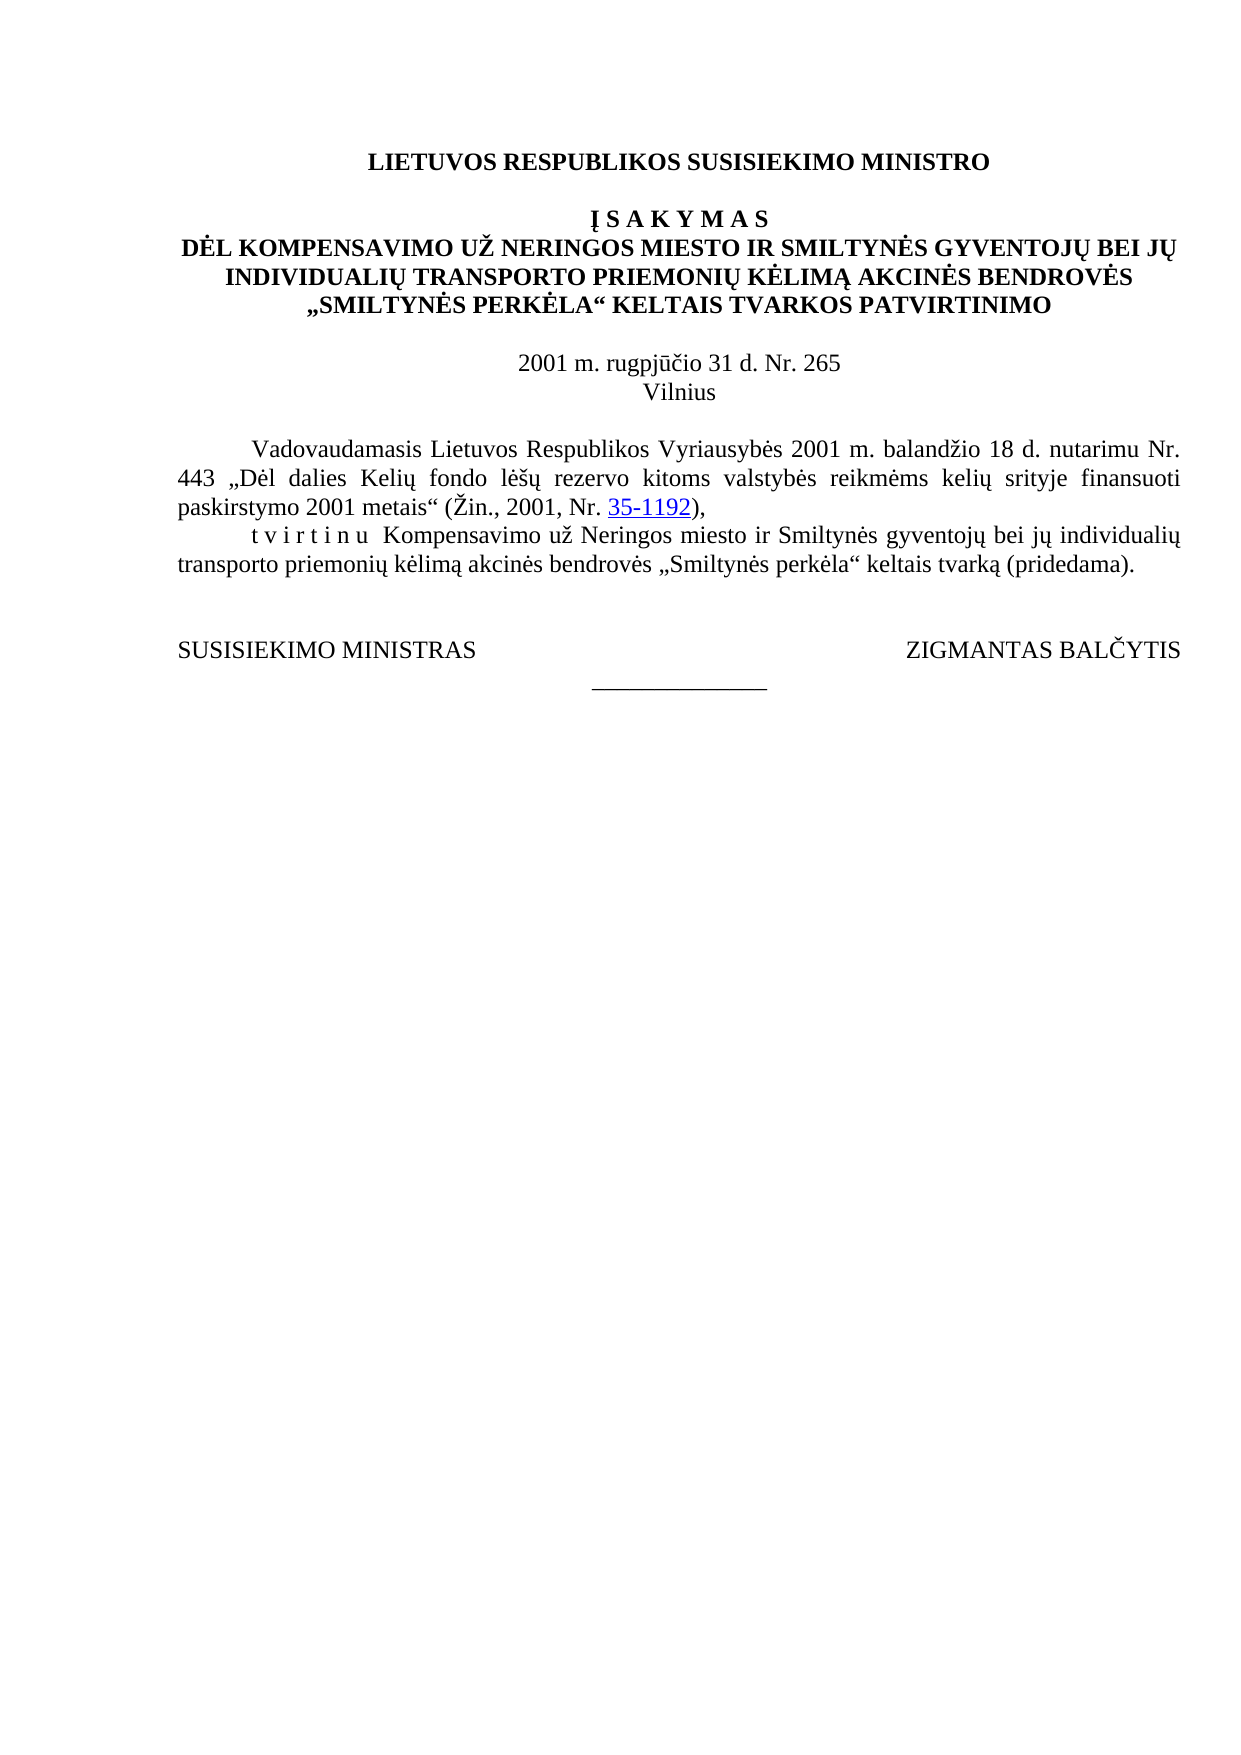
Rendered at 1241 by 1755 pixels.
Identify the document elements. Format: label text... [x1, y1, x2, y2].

text DĖL KOMPENSAVIMO UŽ NERINGOS MIESTO IR SMILTYNĖS GYVENTOJŲ BEI JŲ INDIVIDUALIŲ TRANSPORTO PRIEMONIŲ KĖLIMĄ AKCINĖS BENDROVĖS „SMILTYNĖS PERKĖLA“ KELTAIS TVARKOS PATVIRTINIMO [177, 233, 1181, 319]
text LIETUVOS RESPUBLIKOS SUSISIEKIMO MINISTRO [177, 147, 1181, 176]
text ______________ [177, 664, 1181, 693]
text Į S A K Y M A S [177, 204, 1181, 233]
text SUSISIEKIMO MINISTRAS ZIGMANTAS BALČYTIS [177, 636, 1181, 664]
text Vilnius [177, 377, 1181, 406]
text tvirtinu Kompensavimo už Neringos miesto ir Smiltynės gyventojų bei jų individualių transporto priemonių kėlimą akcinės bendrovės „Smiltynės perkėla“ keltais tvarką (pridedama). [177, 521, 1181, 578]
text vadovaudamasis Lietuvos Respublikos Vyriausybės 2001 m. balandžio 18 d. nutarimu Nr. 443 „Dėl dalies Kelių fondo lėšų rezervo kitoms valstybės reikmėms kelių srityje finansuoti paskirstymo 2001 metais“ (Žin., 2001, Nr. 35-1192), [177, 434, 1181, 521]
text 2001 m. rugpjūčio 31 d. Nr. 265 [177, 348, 1181, 377]
